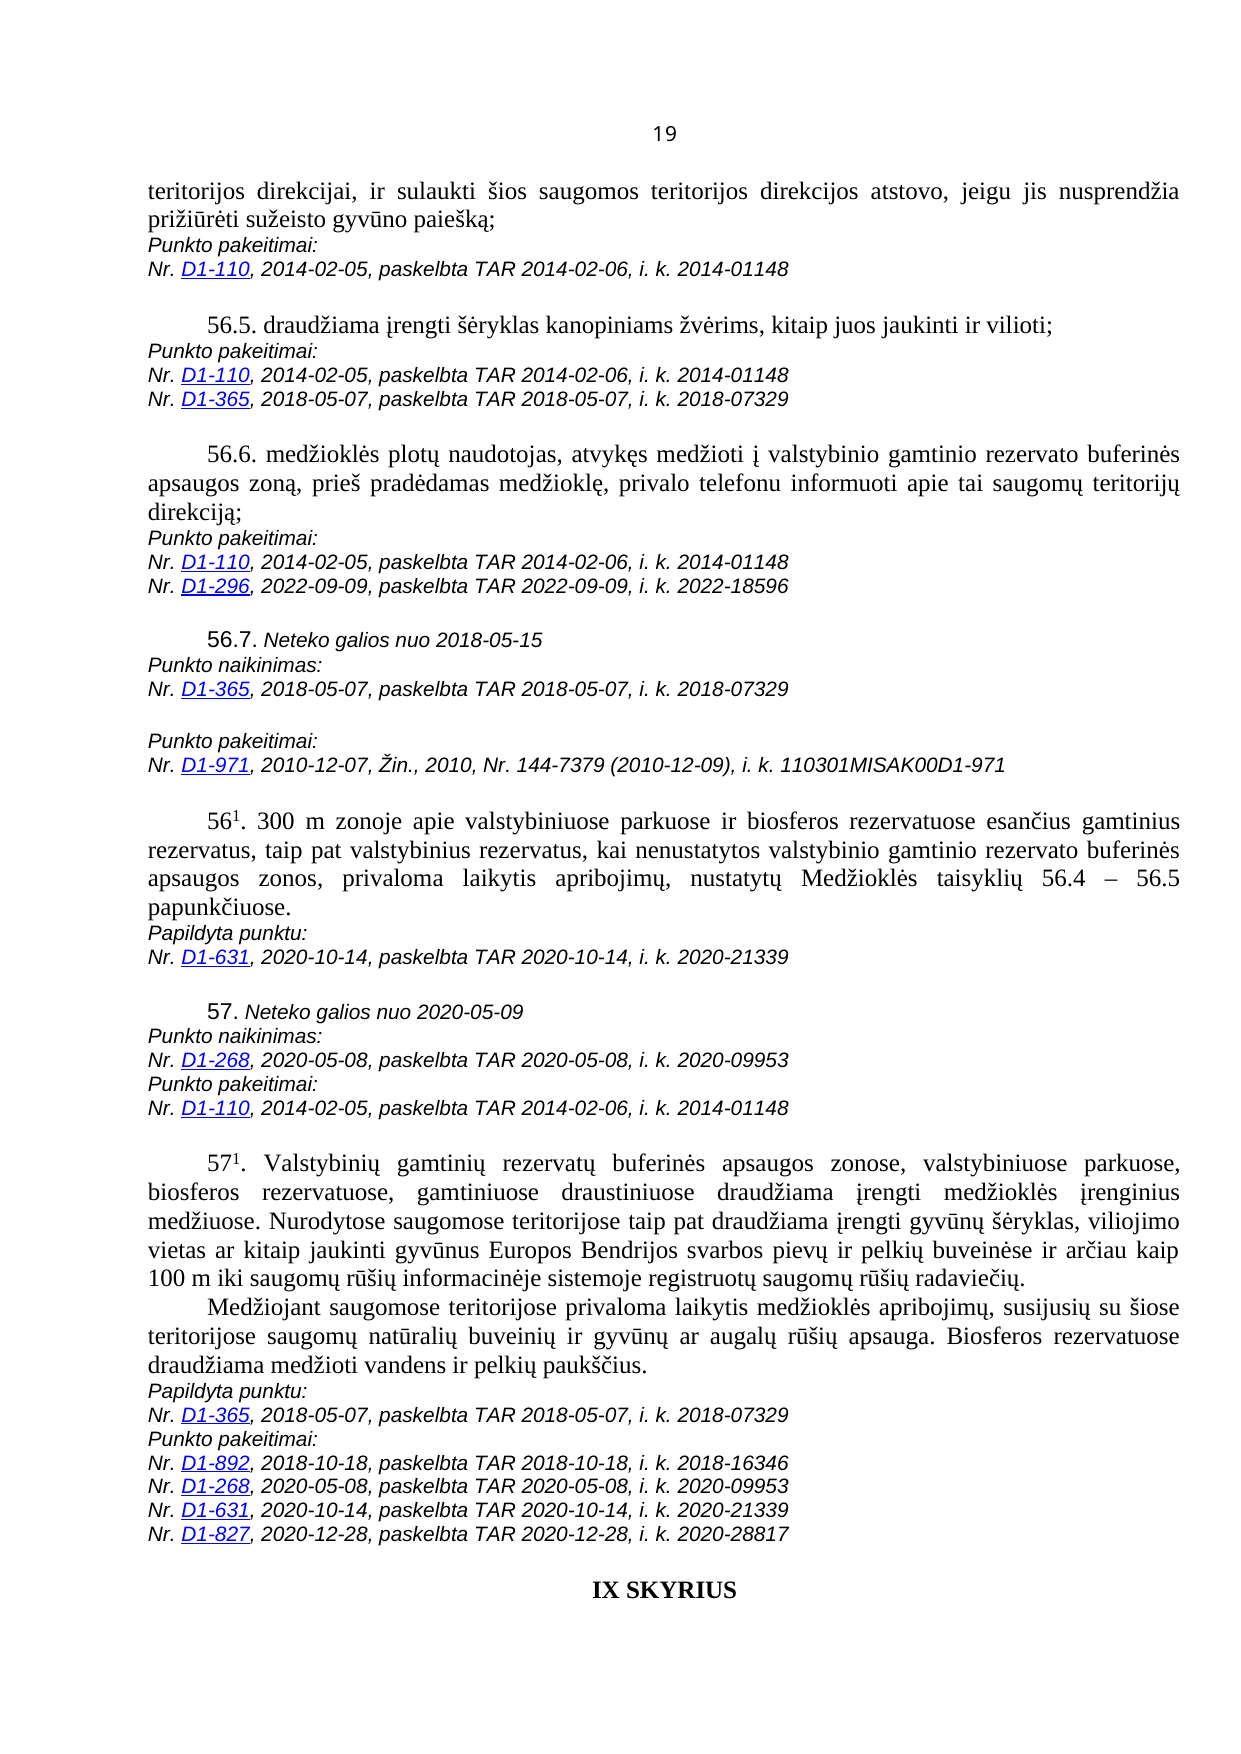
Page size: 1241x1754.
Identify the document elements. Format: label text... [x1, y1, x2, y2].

text Papildyta punktu: [148, 921, 1181, 945]
text Nr. D1-110, 2014-02-05, paskelbta TAR 2014-02-06, i. k. 2014-01148 [148, 549, 1181, 573]
text 561. 300 m zonoje apie valstybiniuose parkuose ir biosferos rezervatuose esančius gamtinius rezervatus, taip pat valstybinius rezervatus, kai nenustatytos valstybinio gamtinio rezervato buferinės apsaugos zonos, privaloma laikytis apribojimų, nustatytų Medžioklės taisyklių 56.4 – 56.5 papunkčiuose. [148, 806, 1181, 921]
text Nr. D1-631, 2020-10-14, paskelbta TAR 2020-10-14, i. k. 2020-21339 [148, 945, 1181, 969]
text Nr. D1-971, 2010-12-07, Žin., 2010, Nr. 144-7379 (2010-12-09), i. k. 110301MISAK00D1-971 [148, 753, 1181, 777]
text Nr. D1-827, 2020-12-28, paskelbta TAR 2020-12-28, i. k. 2020-28817 [148, 1522, 1181, 1546]
text 571. Valstybinių gamtinių rezervatų buferinės apsaugos zonose, valstybiniuose parkuose, biosferos rezervatuose, gamtiniuose draustiniuose draudžiama įrengti medžioklės įrenginius medžiuose. Nurodytose saugomose teritorijose taip pat draudžiama įrengti gyvūnų šėryklas, viliojimo vietas ar kitaip jaukinti gyvūnus Europos Bendrijos svarbos pievų ir pelkių buveinėse ir arčiau kaip 100 m iki saugomų rūšių informacinėje sistemoje registruotų saugomų rūšių radaviečių. [148, 1148, 1181, 1292]
text Medžiojant saugomose teritorijose privaloma laikytis medžioklės apribojimų, susijusių su šiose teritorijose saugomų natūralių buveinių ir gyvūnų ar augalų rūšių apsauga. Biosferos rezervatuose draudžiama medžioti vandens ir pelkių paukščius. [148, 1292, 1181, 1378]
text 56.6. medžioklės plotų naudotojas, atvykęs medžioti į valstybinio gamtinio rezervato buferinės apsaugos zoną, prieš pradėdamas medžioklę, privalo telefonu informuoti apie tai saugomų teritorijų direkciją; [148, 439, 1181, 526]
text Nr. D1-631, 2020-10-14, paskelbta TAR 2020-10-14, i. k. 2020-21339 [148, 1498, 1181, 1522]
text Papildyta punktu: [148, 1378, 1181, 1402]
text IX SKYRIUS [148, 1575, 1181, 1604]
text Punkto pakeitimai: [148, 526, 1181, 549]
text 57. Neteko galios nuo 2020-05-09 [148, 998, 1181, 1024]
text Nr. D1-365, 2018-05-07, paskelbta TAR 2018-05-07, i. k. 2018-07329 [148, 387, 1181, 411]
text Punkto naikinimas: [148, 1024, 1181, 1048]
text 56.5. draudžiama įrengti šėryklas kanopiniams žvėrims, kitaip juos jaukinti ir vilioti; [148, 310, 1181, 339]
text Punkto naikinimas: [148, 653, 1181, 677]
text Nr. D1-365, 2018-05-07, paskelbta TAR 2018-05-07, i. k. 2018-07329 [148, 677, 1181, 701]
text Punkto pakeitimai: [148, 1072, 1181, 1096]
text Punkto pakeitimai: [148, 1426, 1181, 1450]
text Nr. D1-110, 2014-02-05, paskelbta TAR 2014-02-06, i. k. 2014-01148 [148, 1096, 1181, 1120]
text teritorijos direkcijai, ir sulaukti šios saugomos teritorijos direkcijos atstovo, jeigu jis nusprendžia prižiūrėti sužeisto gyvūno paiešką; [148, 176, 1181, 233]
text Nr. D1-110, 2014-02-05, paskelbta TAR 2014-02-06, i. k. 2014-01148 [148, 363, 1181, 387]
text Nr. D1-365, 2018-05-07, paskelbta TAR 2018-05-07, i. k. 2018-07329 [148, 1402, 1181, 1426]
text Punkto pakeitimai: [148, 729, 1181, 753]
text Nr. D1-296, 2022-09-09, paskelbta TAR 2022-09-09, i. k. 2022-18596 [148, 573, 1181, 597]
text Punkto pakeitimai: [148, 233, 1181, 257]
text Nr. D1-110, 2014-02-05, paskelbta TAR 2014-02-06, i. k. 2014-01148 [148, 257, 1181, 281]
text Punkto pakeitimai: [148, 339, 1181, 363]
text 56.7. Neteko galios nuo 2018-05-15 [148, 626, 1181, 653]
text Nr. D1-268, 2020-05-08, paskelbta TAR 2020-05-08, i. k. 2020-09953 [148, 1474, 1181, 1498]
text Nr. D1-892, 2018-10-18, paskelbta TAR 2018-10-18, i. k. 2018-16346 [148, 1450, 1181, 1474]
text Nr. D1-268, 2020-05-08, paskelbta TAR 2020-05-08, i. k. 2020-09953 [148, 1048, 1181, 1072]
